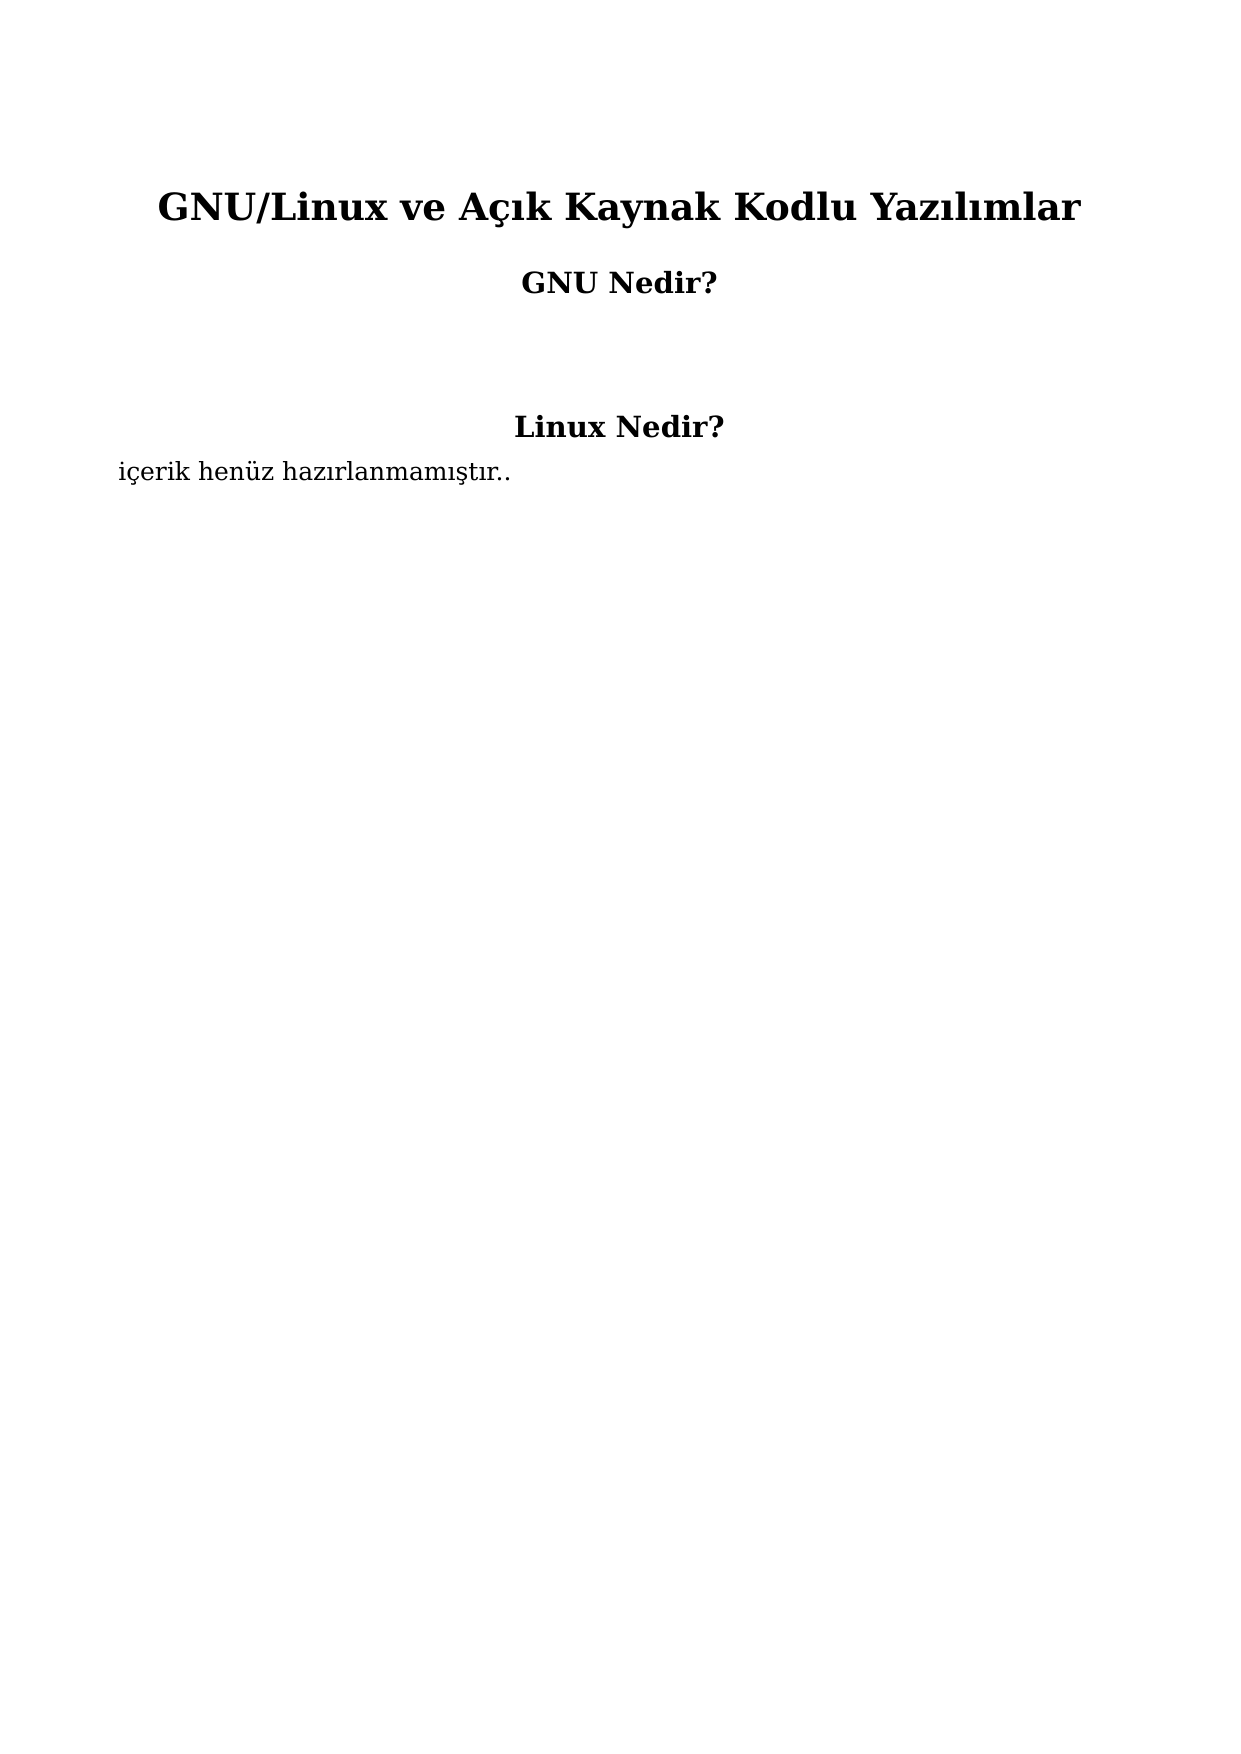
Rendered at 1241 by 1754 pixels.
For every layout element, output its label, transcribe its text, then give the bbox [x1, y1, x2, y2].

text içerik henüz hazırlanmamıştır.. [118, 457, 1122, 486]
subtitle GNU Nedir? [117, 266, 1122, 301]
subtitle Linux Nedir? [117, 410, 1122, 444]
subtitle GNU/Linux ve Açık Kaynak Kodlu Yazılımlar [117, 185, 1122, 229]
